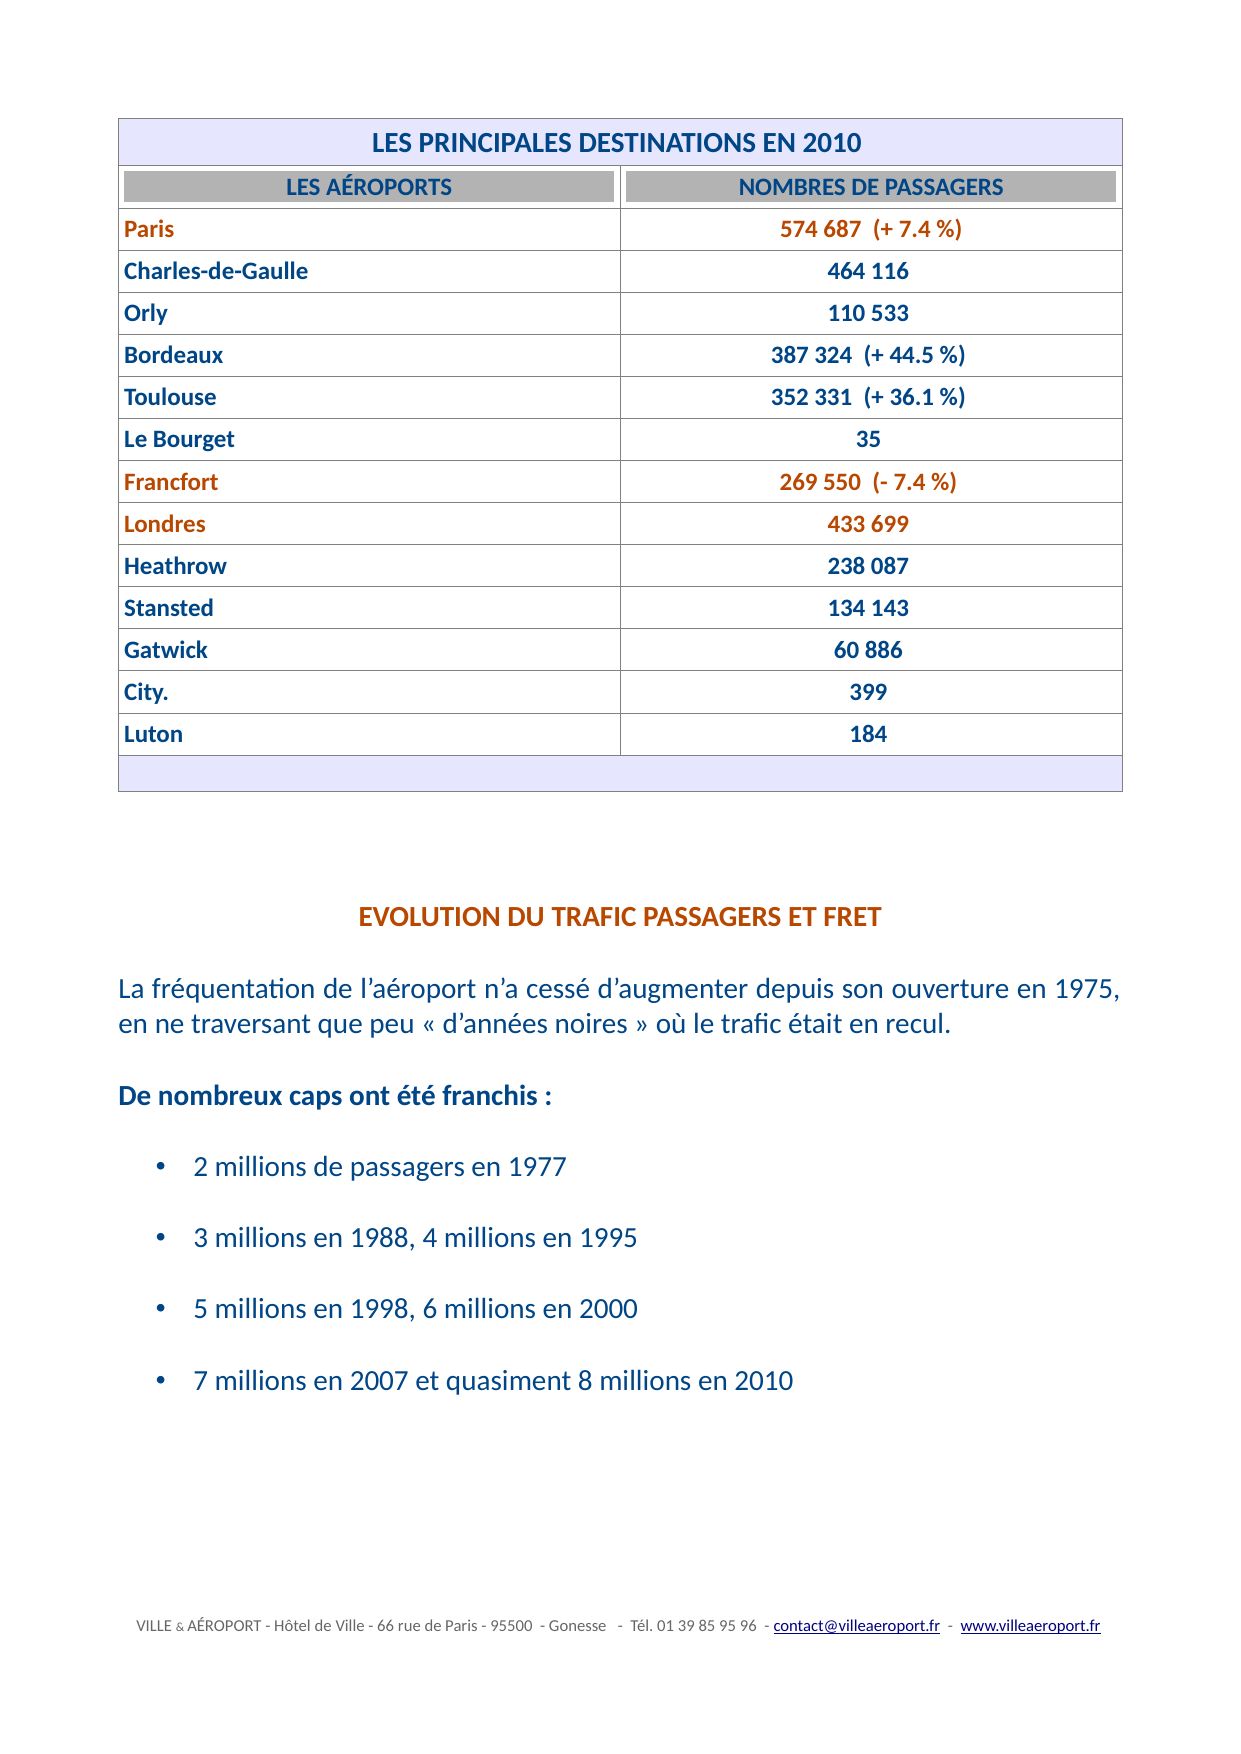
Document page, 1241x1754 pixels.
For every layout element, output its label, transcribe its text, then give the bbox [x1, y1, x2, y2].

list 5 millions en 1998, 6 millions en 2000 [156, 1290, 1122, 1326]
table_cell Luton [119, 714, 620, 754]
table_cell 134 143 [621, 587, 1122, 628]
table_cell Toulouse [119, 377, 620, 418]
table_cell 238 087 [621, 545, 1122, 586]
table_cell City. [119, 671, 620, 712]
table_cell Francfort [119, 461, 620, 502]
table_cell 184 [621, 714, 1122, 754]
table_cell Le Bourget [119, 419, 620, 460]
table_cell Orly [119, 293, 620, 334]
table_cell Charles-de-Gaulle [119, 251, 620, 292]
table_cell Heathrow [119, 545, 620, 586]
table_cell 269 550 (- 7.4 %) [621, 461, 1122, 502]
text La fréquentation de l’aéroport n’a cessé d’augmenter depuis son ouverture en 1975, en ne traversant que peu « d’années noires » où le trafic était en recul. [118, 970, 1122, 1041]
table_cell Bordeaux [119, 335, 620, 376]
table_cell 387 324 (+ 44.5 %) [621, 335, 1122, 376]
table_cell 464 116 [621, 251, 1122, 292]
text De nombreux caps ont été franchis : [118, 1077, 1122, 1112]
table_cell Gatwick [119, 629, 620, 670]
table_cell 399 [621, 671, 1122, 712]
list 2 millions de passagers en 1977 [156, 1148, 1122, 1183]
table_cell NOMBRES DE PASSAGERS [621, 166, 1122, 207]
table_header LES PRINCIPALES DESTINATIONS EN 2010 [119, 119, 1122, 165]
table_cell [119, 756, 1122, 791]
list 3 millions en 1988, 4 millions en 1995 [156, 1219, 1122, 1255]
table_cell Londres [119, 503, 620, 544]
table_cell 352 331 (+ 36.1 %) [621, 377, 1122, 418]
table_cell 60 886 [621, 629, 1122, 670]
table_cell 574 687 (+ 7.4 %) [621, 209, 1122, 249]
table_cell 110 533 [621, 293, 1122, 334]
text EVOLUTION DU TRAFIC PASSAGERS ET FRET [118, 898, 1122, 934]
table_cell 35 [621, 419, 1122, 460]
list 7 millions en 2007 et quasiment 8 millions en 2010 [156, 1362, 1122, 1397]
table_cell Stansted [119, 587, 620, 628]
table_cell Paris [119, 209, 620, 249]
table_cell LES AÉROPORTS [119, 166, 620, 207]
table_cell 433 699 [621, 503, 1122, 544]
